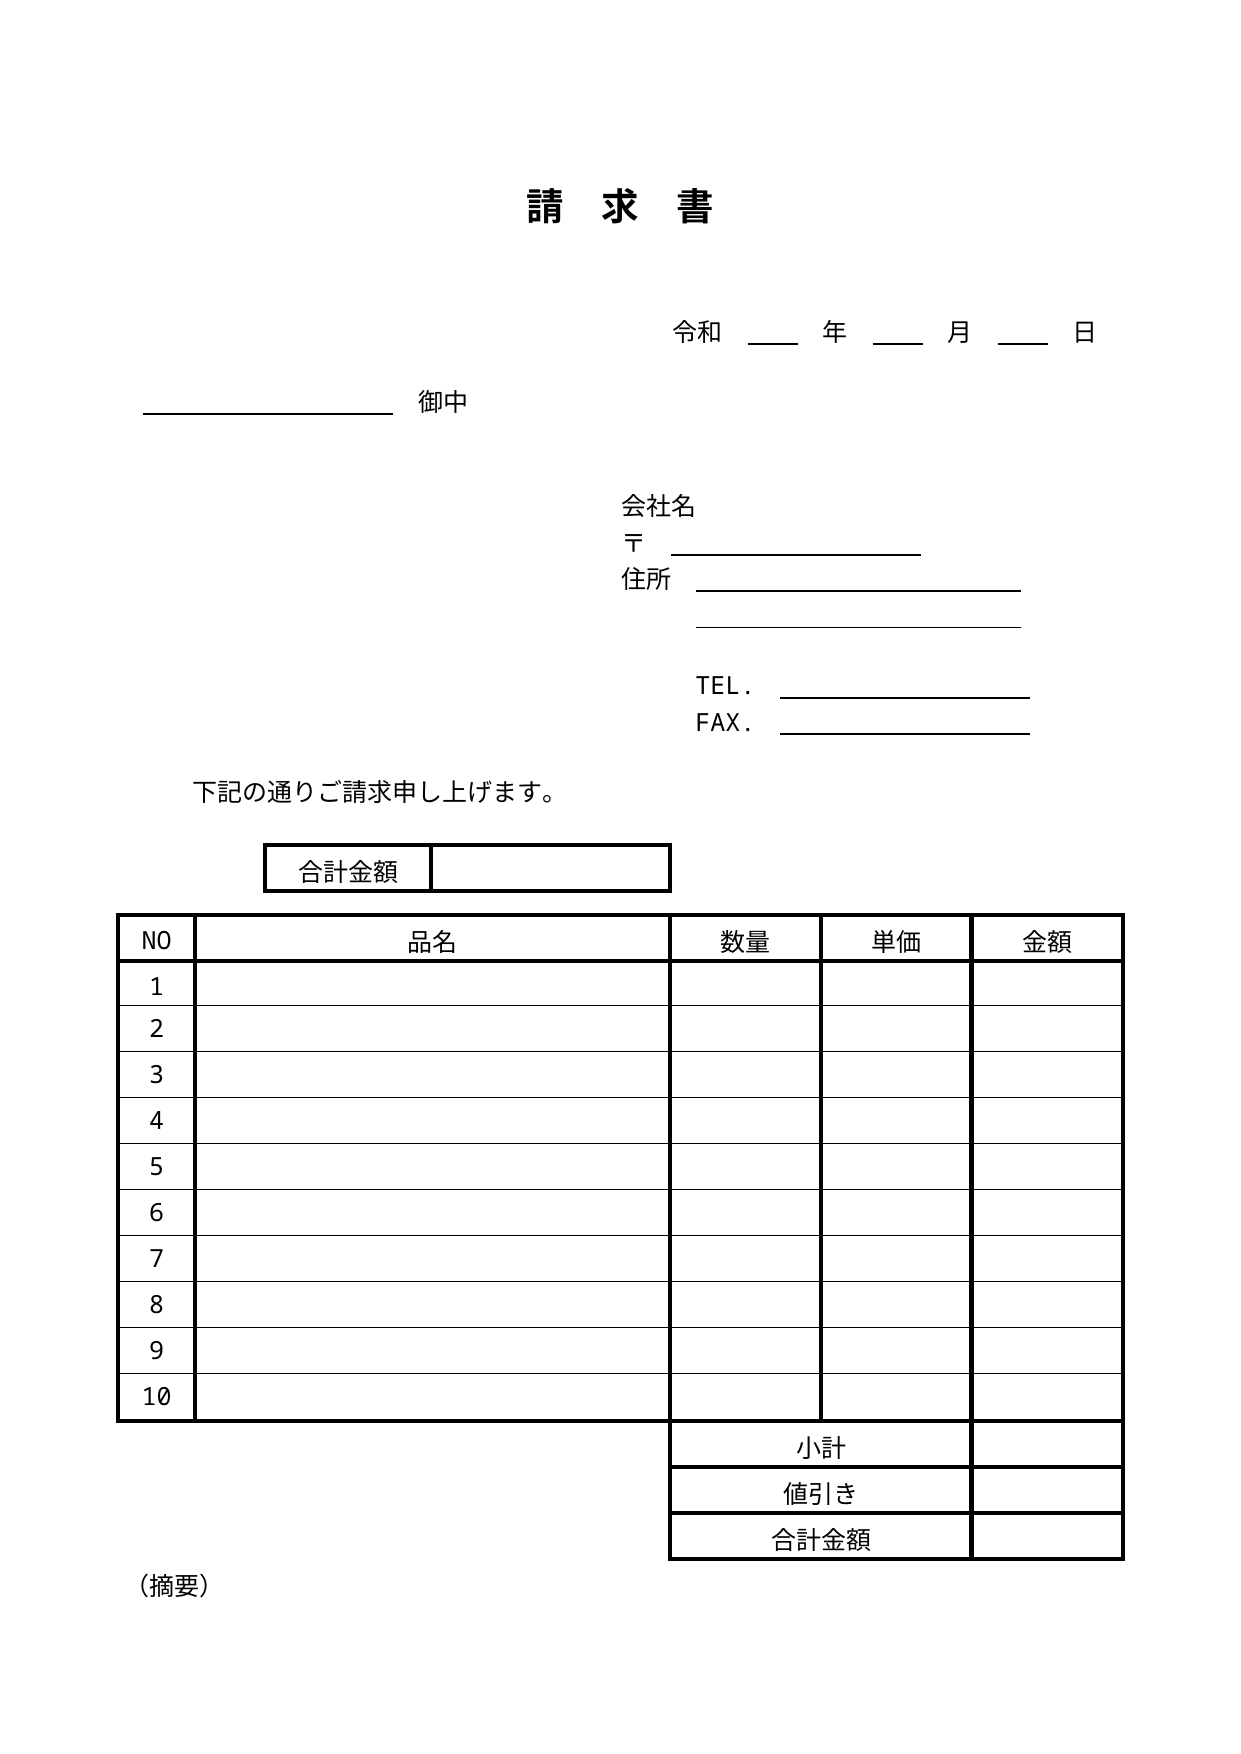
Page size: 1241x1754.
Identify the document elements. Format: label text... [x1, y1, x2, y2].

table_cell 値引き [672, 1469, 969, 1511]
table_cell [672, 1144, 819, 1189]
table_cell 金額 [974, 917, 1121, 958]
table_cell 1 [120, 963, 193, 1004]
table_cell [197, 1374, 668, 1419]
table_cell [823, 1006, 969, 1051]
table_cell 8 [120, 1282, 193, 1327]
table_cell [672, 1374, 819, 1419]
table_cell [118, 1423, 195, 1465]
table_cell [197, 1052, 668, 1097]
table_cell [672, 1236, 819, 1281]
table_cell [974, 1190, 1121, 1235]
table_cell [974, 963, 1121, 1004]
table_cell [823, 1144, 969, 1189]
table_header [433, 847, 668, 889]
table_cell [672, 963, 819, 1004]
table_cell [974, 1052, 1121, 1097]
table_cell 5 [120, 1144, 193, 1189]
table_cell [974, 1328, 1121, 1373]
table_cell [195, 1465, 668, 1511]
table_cell [974, 1282, 1121, 1327]
table_cell [672, 1098, 819, 1143]
table_cell [974, 1098, 1121, 1143]
table_cell （摘要） [118, 1557, 1123, 1603]
table_header [118, 843, 263, 889]
table_cell 9 [120, 1328, 193, 1373]
table_cell 小計 [672, 1423, 969, 1465]
table_cell 2 [120, 1006, 193, 1051]
table_cell [197, 1098, 668, 1143]
table_header 合計金額 [267, 847, 429, 889]
table_cell 10 [120, 1374, 193, 1419]
table_cell [118, 1465, 195, 1511]
table_cell [823, 1236, 969, 1281]
table_header [672, 843, 1123, 889]
table_cell [974, 1469, 1121, 1511]
table_cell [974, 1423, 1121, 1465]
table_cell [672, 1190, 819, 1235]
table_cell 数量 [672, 917, 819, 958]
table_cell 合計金額 [672, 1515, 969, 1557]
table_cell [197, 1236, 668, 1281]
table_cell [195, 1423, 668, 1465]
text 下記の通りご請求申し上げます。 [118, 772, 1122, 809]
table_cell [197, 1190, 668, 1235]
table_cell 6 [120, 1190, 193, 1235]
table_cell [197, 963, 668, 1004]
table_cell [974, 1144, 1121, 1189]
table_cell [672, 1328, 819, 1373]
table_cell [823, 963, 969, 1004]
table_cell [197, 1006, 668, 1051]
title 請 求 書 [118, 177, 1122, 231]
table_cell [823, 1328, 969, 1373]
text 御中 [118, 382, 1122, 419]
table_cell [197, 1144, 668, 1189]
table_cell [974, 1374, 1121, 1419]
table_cell 単価 [823, 917, 969, 958]
table_cell [195, 1511, 668, 1557]
table_cell [118, 889, 1123, 912]
table_cell [823, 1190, 969, 1235]
table_cell 4 [120, 1098, 193, 1143]
table_cell [974, 1006, 1121, 1051]
table_cell [197, 1328, 668, 1373]
text 〒 [621, 523, 1122, 559]
table_cell [197, 1282, 668, 1327]
table_cell [974, 1515, 1121, 1557]
table_cell NO [120, 917, 193, 958]
table_cell [823, 1052, 969, 1097]
table_cell 7 [120, 1236, 193, 1281]
table_cell [672, 1282, 819, 1327]
table_cell 3 [120, 1052, 193, 1097]
text FAX. [621, 702, 1122, 738]
text 令和 年 月 日 [118, 312, 1122, 348]
table_cell [672, 1052, 819, 1097]
table_cell [823, 1282, 969, 1327]
table_cell [118, 1511, 195, 1557]
table_cell [823, 1374, 969, 1419]
table_cell [823, 1098, 969, 1143]
text 会社名 [621, 487, 1122, 523]
text 住所 [621, 559, 1122, 596]
table_cell 品名 [197, 917, 668, 958]
table_cell [974, 1236, 1121, 1281]
text TEL. [621, 666, 1122, 702]
table_cell [672, 1006, 819, 1051]
